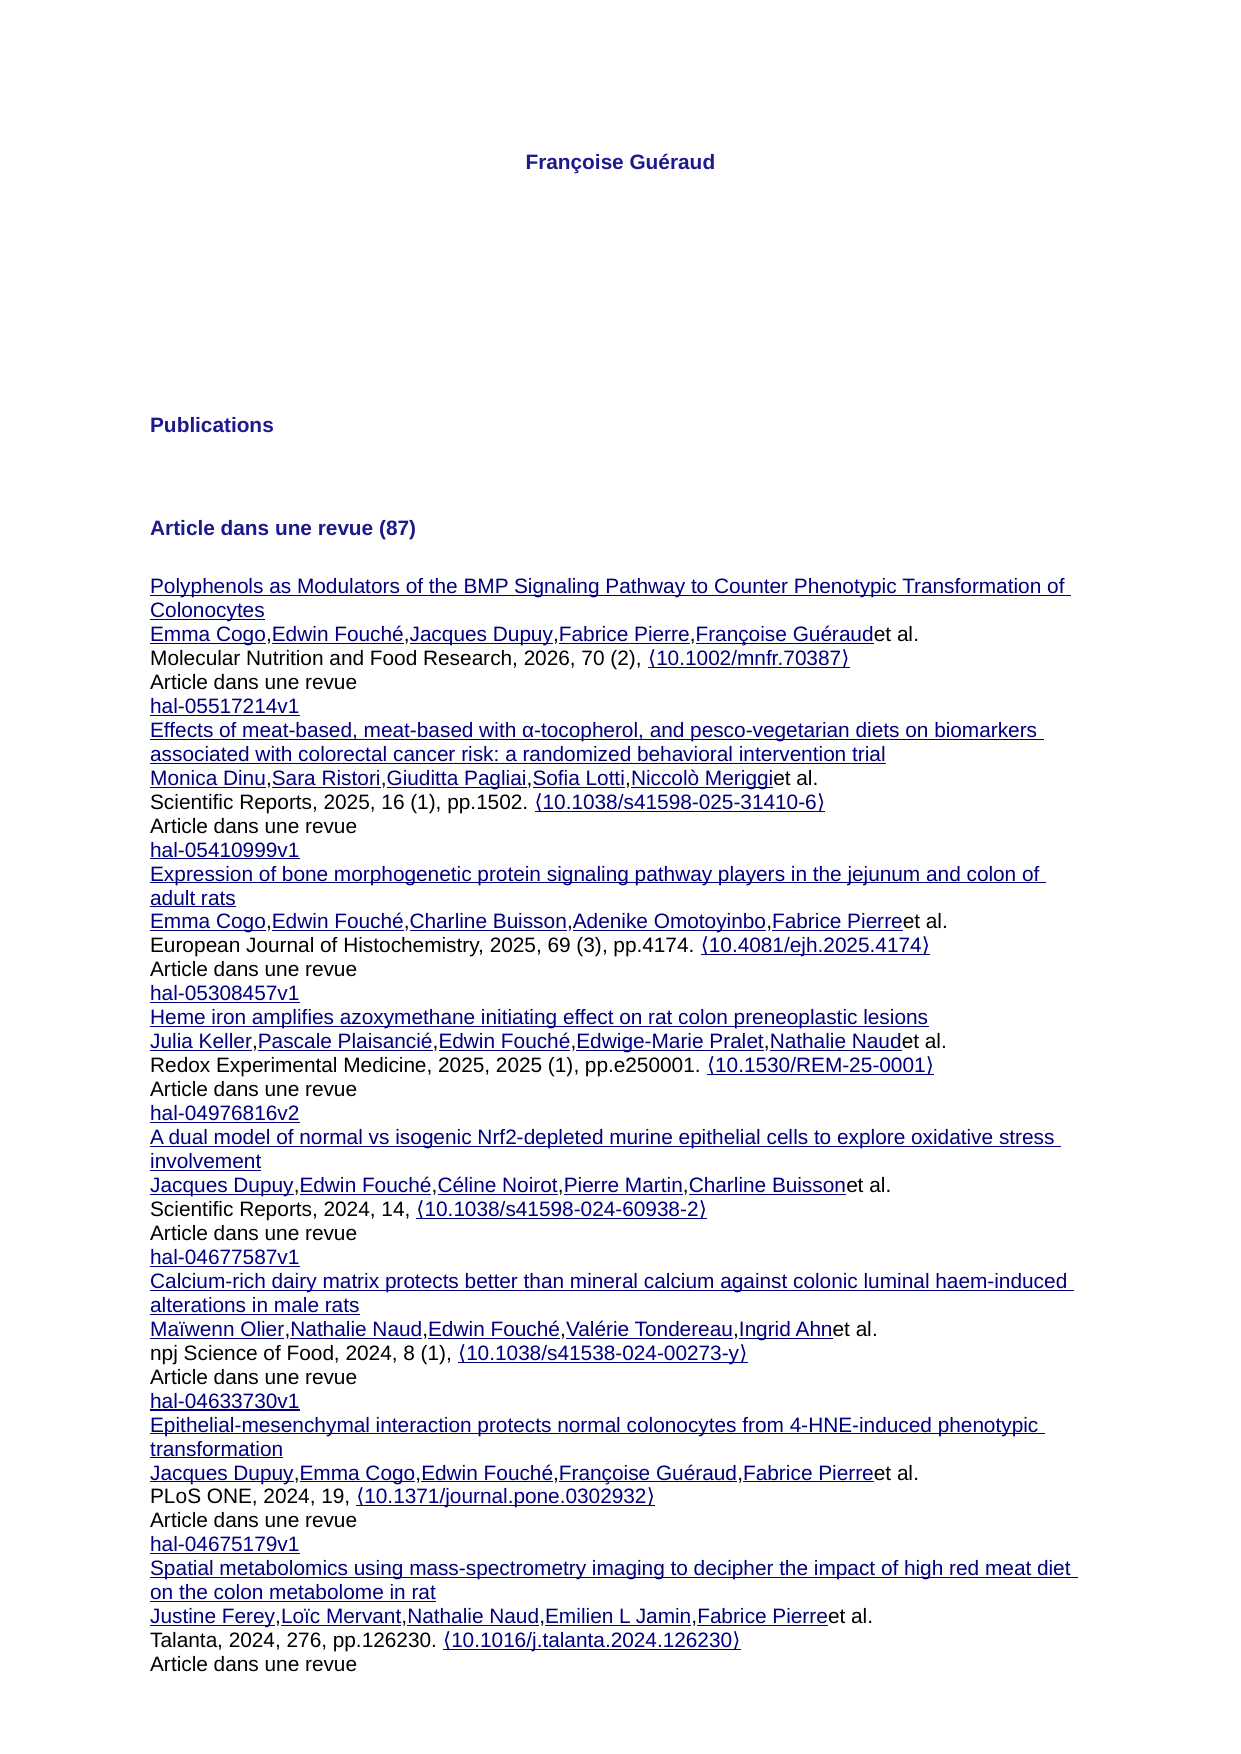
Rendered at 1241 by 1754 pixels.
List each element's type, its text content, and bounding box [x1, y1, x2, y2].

table_cell Expression of bone morphogenetic protein signaling pathway players in the jejunum and colon of adult rats Emma Cogo,Edwin Fouché,Charline Buisson,Adenike Omotoyinbo,Fabrice Pierreet al. European Journal of Histochemistry, 2025, 69 (3), pp.4174. ⟨10.4081/ejh.2025.4174⟩ Article dans une revue hal-05308457v1 [150, 861, 1090, 1005]
subtitle Article dans une revue (87) [150, 516, 1090, 539]
table_cell Effects of meat-based, meat-based with α-tocopherol, and pesco-vegetarian diets on biomarkers associated with colorectal cancer risk: a randomized behavioral intervention trial Monica Dinu,Sara Ristori,Giuditta Pagliai,Sofia Lotti,Niccolò Meriggiet al. Scientific Reports, 2025, 16 (1), pp.1502. ⟨10.1038/s41598-025-31410-6⟩ Article dans une revue hal-05410999v1 [150, 718, 1090, 861]
table_cell Epithelial-mesenchymal interaction protects normal colonocytes from 4-HNE-induced phenotypic transformation Jacques Dupuy,Emma Cogo,Edwin Fouché,Françoise Guéraud,Fabrice Pierreet al. PLoS ONE, 2024, 19, ⟨10.1371/journal.pone.0302932⟩ Article dans une revue hal-04675179v1 [150, 1413, 1090, 1556]
table_cell Calcium-rich dairy matrix protects better than mineral calcium against colonic luminal haem-induced alterations in male rats Maïwenn Olier,Nathalie Naud,Edwin Fouché,Valérie Tondereau,Ingrid Ahnet al. npj Science of Food, 2024, 8 (1), ⟨10.1038/s41538-024-00273-y⟩ Article dans une revue hal-04633730v1 [150, 1269, 1090, 1412]
table_cell Heme iron amplifies azoxymethane initiating effect on rat colon preneoplastic lesions Julia Keller,Pascale Plaisancié,Edwin Fouché,Edwige-Marie Pralet,Nathalie Naudet al. Redox Experimental Medicine, 2025, 2025 (1), pp.e250001. ⟨10.1530/REM-25-0001⟩ Article dans une revue hal-04976816v2 [150, 1005, 1090, 1125]
subtitle Publications [150, 412, 1090, 436]
table_cell Spatial metabolomics using mass-spectrometry imaging to decipher the impact of high red meat diet on the colon metabolome in rat Justine Ferey,Loïc Mervant,Nathalie Naud,Emilien L Jamin,Fabrice Pierreet al. Talanta, 2024, 276, pp.126230. ⟨10.1016/j.talanta.2024.126230⟩ Article dans une revue [150, 1556, 1090, 1676]
table_header Polyphenols as Modulators of the BMP Signaling Pathway to Counter Phenotypic Transformation of Colonocytes Emma Cogo,Edwin Fouché,Jacques Dupuy,Fabrice Pierre,Françoise Guéraudet al. Molecular Nutrition and Food Research, 2026, 70 (2), ⟨10.1002/mnfr.70387⟩ Article dans une revue hal-05517214v1 [150, 574, 1090, 718]
subtitle Françoise Guéraud [150, 150, 1090, 174]
table_cell A dual model of normal vs isogenic Nrf2-depleted murine epithelial cells to explore oxidative stress involvement Jacques Dupuy,Edwin Fouché,Céline Noirot,Pierre Martin,Charline Buissonet al. Scientific Reports, 2024, 14, ⟨10.1038/s41598-024-60938-2⟩ Article dans une revue hal-04677587v1 [150, 1125, 1090, 1269]
